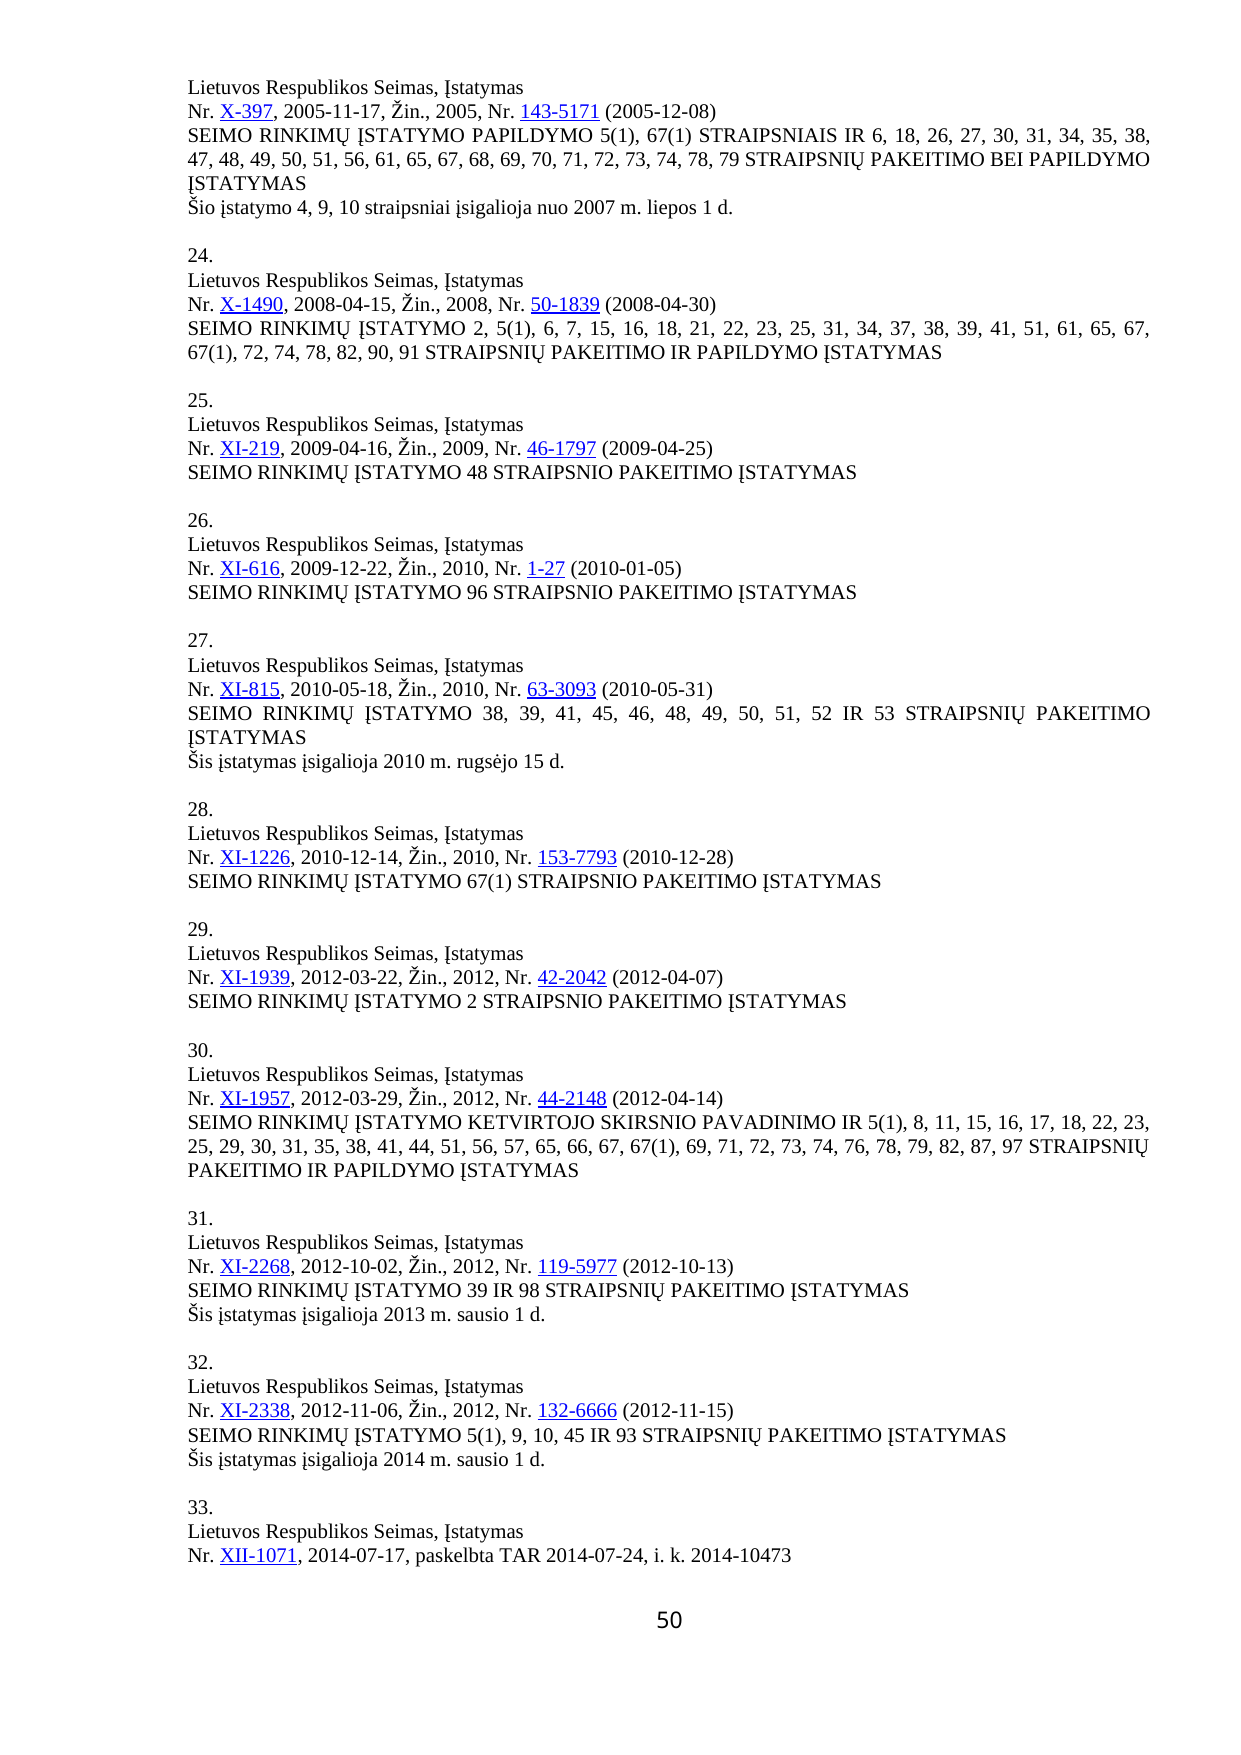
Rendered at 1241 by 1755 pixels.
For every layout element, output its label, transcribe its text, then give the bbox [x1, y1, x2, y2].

text Nr. XI-616, 2009-12-22, Žin., 2010, Nr. 1-27 (2010-01-05) [187, 556, 1152, 580]
text 25. [187, 388, 1152, 412]
text Lietuvos Respublikos Seimas, Įstatymas [187, 821, 1152, 845]
text 32. [187, 1350, 1152, 1374]
text Nr. X-397, 2005-11-17, Žin., 2005, Nr. 143-5171 (2005-12-08) [187, 99, 1152, 123]
text 29. [187, 917, 1152, 941]
text SEIMO RINKIMŲ ĮSTATYMO 48 STRAIPSNIO PAKEITIMO ĮSTATYMAS [187, 460, 1152, 484]
text SEIMO RINKIMŲ ĮSTATYMO KETVIRTOJO SKIRSNIO PAVADINIMO IR 5(1), 8, 11, 15, 16, 17, 18, 22, 23, 25, 29, 30, 31, 35, 38, 41, 44, 51, 56, 57, 65, 66, 67, 67(1), 69, 71, 72, 73, 74, 76, 78, 79, 82, 87, 97 STRAIPSNIŲ PAKEITIMO IR PAPILDYMO ĮSTATYMAS [187, 1110, 1152, 1182]
text Lietuvos Respublikos Seimas, Įstatymas [187, 412, 1152, 436]
text Lietuvos Respublikos Seimas, Įstatymas [187, 1374, 1152, 1398]
text Šio įstatymo 4, 9, 10 straipsniai įsigalioja nuo 2007 m. liepos 1 d. [187, 195, 1152, 219]
text 26. [187, 508, 1152, 532]
text Nr. XI-2338, 2012-11-06, Žin., 2012, Nr. 132-6666 (2012-11-15) [187, 1398, 1152, 1422]
text Lietuvos Respublikos Seimas, Įstatymas [187, 532, 1152, 556]
text Šis įstatymas įsigalioja 2014 m. sausio 1 d. [187, 1447, 1152, 1471]
text Nr. XI-1226, 2010-12-14, Žin., 2010, Nr. 153-7793 (2010-12-28) [187, 845, 1152, 869]
text Šis įstatymas įsigalioja 2010 m. rugsėjo 15 d. [187, 749, 1152, 773]
text SEIMO RINKIMŲ ĮSTATYMO 38, 39, 41, 45, 46, 48, 49, 50, 51, 52 IR 53 STRAIPSNIŲ PAKEITIMO ĮSTATYMAS [187, 701, 1152, 749]
text Nr. XI-2268, 2012-10-02, Žin., 2012, Nr. 119-5977 (2012-10-13) [187, 1254, 1152, 1278]
text Lietuvos Respublikos Seimas, Įstatymas [187, 1062, 1152, 1086]
text 28. [187, 797, 1152, 821]
text 33. [187, 1495, 1152, 1519]
text SEIMO RINKIMŲ ĮSTATYMO 39 IR 98 STRAIPSNIŲ PAKEITIMO ĮSTATYMAS [187, 1278, 1152, 1302]
text SEIMO RINKIMŲ ĮSTATYMO 2 STRAIPSNIO PAKEITIMO ĮSTATYMAS [187, 989, 1152, 1013]
text Nr. XI-1957, 2012-03-29, Žin., 2012, Nr. 44-2148 (2012-04-14) [187, 1086, 1152, 1110]
text SEIMO RINKIMŲ ĮSTATYMO 5(1), 9, 10, 45 IR 93 STRAIPSNIŲ PAKEITIMO ĮSTATYMAS [187, 1422, 1152, 1447]
text SEIMO RINKIMŲ ĮSTATYMO 2, 5(1), 6, 7, 15, 16, 18, 21, 22, 23, 25, 31, 34, 37, 38, 39, 41, 51, 61, 65, 67, 67(1), 72, 74, 78, 82, 90, 91 STRAIPSNIŲ PAKEITIMO IR PAPILDYMO ĮSTATYMAS [187, 316, 1152, 364]
text Nr. X-1490, 2008-04-15, Žin., 2008, Nr. 50-1839 (2008-04-30) [187, 292, 1152, 316]
text Nr. XI-219, 2009-04-16, Žin., 2009, Nr. 46-1797 (2009-04-25) [187, 436, 1152, 460]
text SEIMO RINKIMŲ ĮSTATYMO 67(1) STRAIPSNIO PAKEITIMO ĮSTATYMAS [187, 869, 1152, 893]
text Nr. XI-815, 2010-05-18, Žin., 2010, Nr. 63-3093 (2010-05-31) [187, 677, 1152, 701]
text Lietuvos Respublikos Seimas, Įstatymas [187, 1230, 1152, 1254]
text 31. [187, 1206, 1152, 1230]
text Lietuvos Respublikos Seimas, Įstatymas [187, 652, 1152, 677]
text Nr. XI-1939, 2012-03-22, Žin., 2012, Nr. 42-2042 (2012-04-07) [187, 965, 1152, 989]
text Šis įstatymas įsigalioja 2013 m. sausio 1 d. [187, 1302, 1152, 1326]
text Nr. XII-1071, 2014-07-17, paskelbta TAR 2014-07-24, i. k. 2014-10473 [187, 1543, 1152, 1567]
text 30. [187, 1037, 1152, 1062]
text Lietuvos Respublikos Seimas, Įstatymas [187, 1519, 1152, 1543]
text Lietuvos Respublikos Seimas, Įstatymas [187, 267, 1152, 292]
text Lietuvos Respublikos Seimas, Įstatymas [187, 75, 1152, 99]
text 27. [187, 628, 1152, 652]
text SEIMO RINKIMŲ ĮSTATYMO PAPILDYMO 5(1), 67(1) STRAIPSNIAIS IR 6, 18, 26, 27, 30, 31, 34, 35, 38, 47, 48, 49, 50, 51, 56, 61, 65, 67, 68, 69, 70, 71, 72, 73, 74, 78, 79 STRAIPSNIŲ PAKEITIMO BEI PAPILDYMO ĮSTATYMAS [187, 123, 1152, 195]
text SEIMO RINKIMŲ ĮSTATYMO 96 STRAIPSNIO PAKEITIMO ĮSTATYMAS [187, 580, 1152, 604]
text 24. [187, 243, 1152, 267]
text Lietuvos Respublikos Seimas, Įstatymas [187, 941, 1152, 965]
